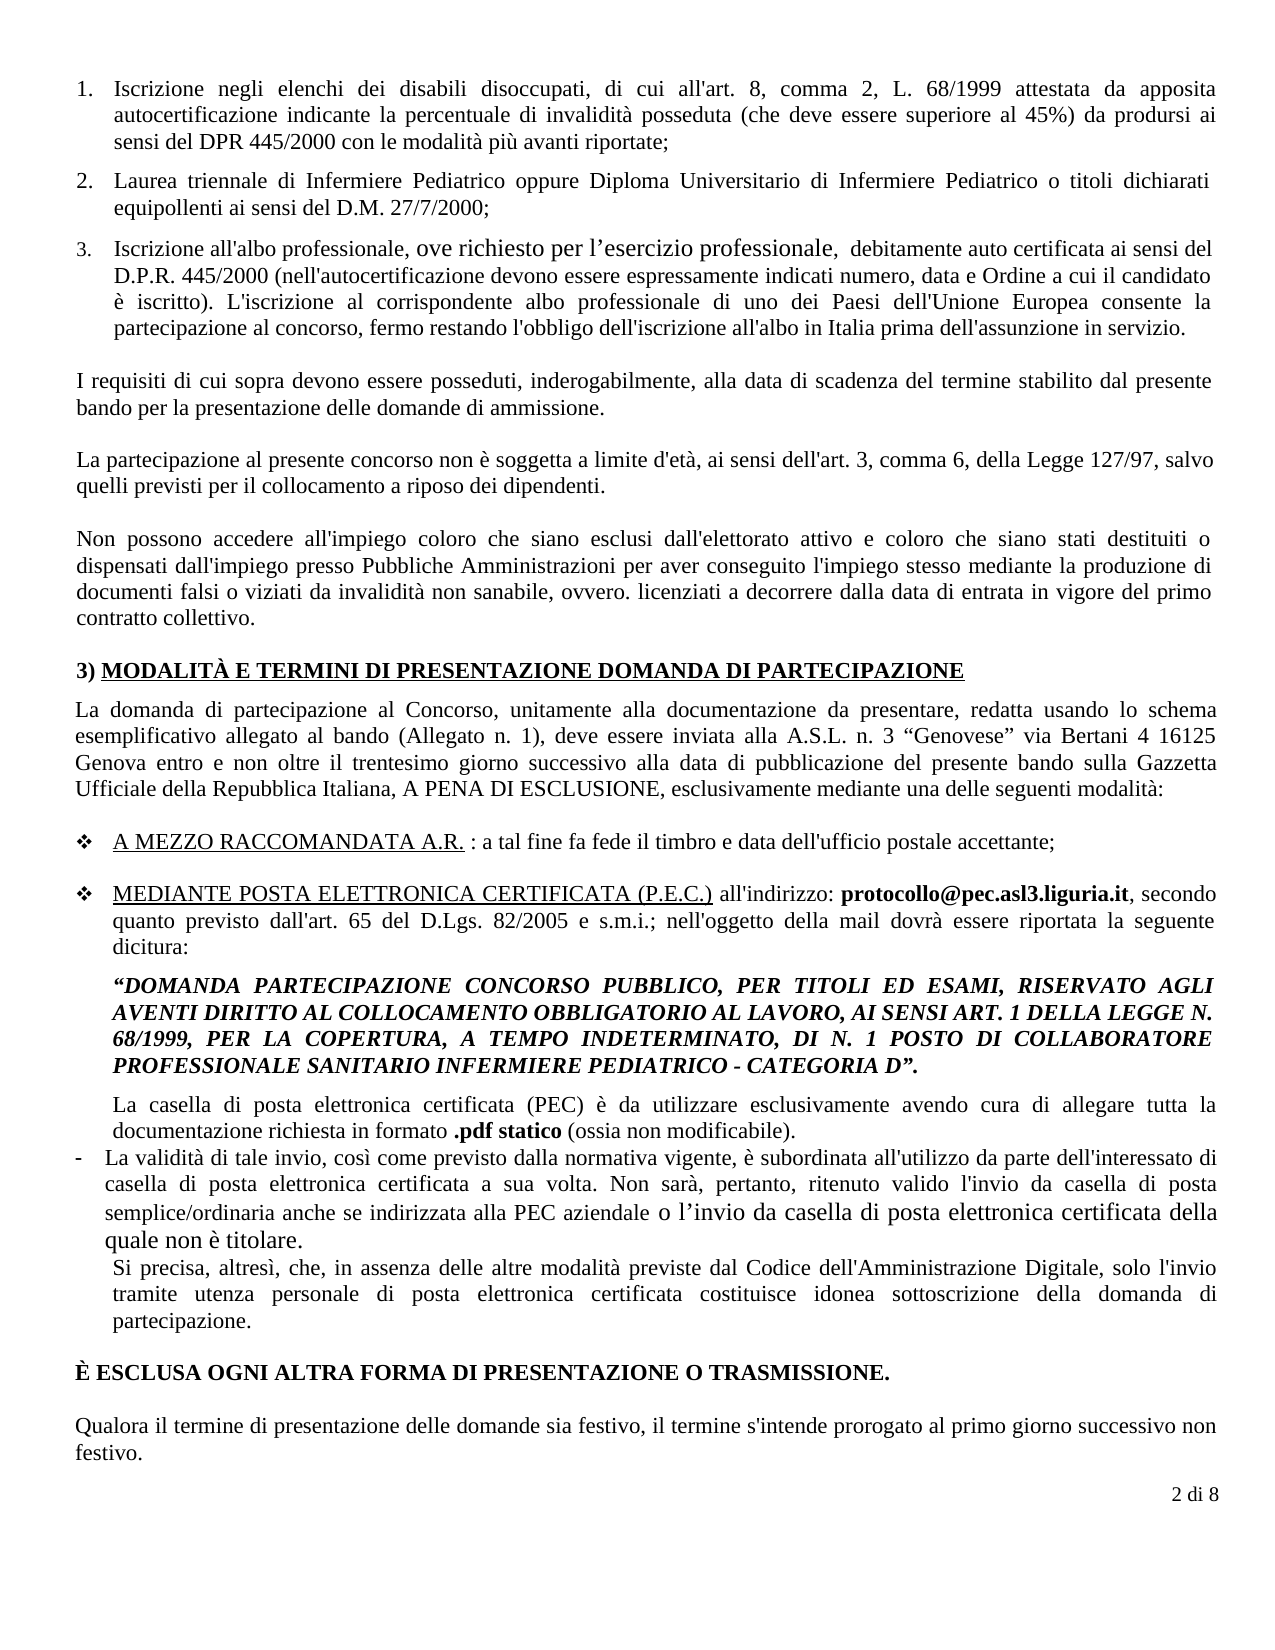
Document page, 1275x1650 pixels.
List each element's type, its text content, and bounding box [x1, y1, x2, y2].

list Laurea triennale di Infermiere Pediatrico oppure Diploma Universitario di Infermiere Pediatrico o titoli dichiarati equipollenti ai sensi del D.M. 27/7/2000; [76, 167, 1212, 220]
text Si precisa, altresì, che, in assenza delle altre modalità previste dal Codice dell'Amministrazione Digitale, solo l'invio tramite utenza personale di posta elettronica certificata costituisce idonea sottoscrizione della domanda di partecipazione. [112, 1254, 1219, 1333]
text Non possono accedere all'impiego coloro che siano esclusi dall'elettorato attivo e coloro che siano stati destituiti o dispensati dall'impiego presso Pubbliche Amministrazioni per aver conseguito l'impiego stesso mediante la produzione di documenti falsi o viziati da invalidità non sanabile, ovvero. licenziati a decorrere dalla data di entrata in vigore del primo contratto collettivo. [76, 525, 1213, 631]
list La validità di tale invio, così come previsto dalla normativa vigente, è subordinata all'utilizzo da parte dell'interessato di casella di posta elettronica certificata a sua volta. Non sarà, pertanto, ritenuto valido l'invio da casella di posta semplice/ordinaria anche se indirizzata alla PEC aziendale o l’invio da casella di posta elettronica certificata della quale non è titolare. [75, 1144, 1219, 1254]
text La partecipazione al presente concorso non è soggetta a limite d'età, ai sensi dell'art. 3, comma 6, della Legge 127/97, salvo quelli previsti per il collocamento a riposo dei dipendenti. [76, 446, 1216, 499]
text È ESCLUSA OGNI ALTRA FORMA DI PRESENTAZIONE O TRASMISSIONE. [75, 1359, 1219, 1386]
list Iscrizione negli elenchi dei disabili disoccupati, di cui all'art. 8, comma 2, L. 68/1999 attestata da apposita autocertificazione indicante la percentuale di invalidità posseduta (che deve essere superiore al 45%) da prodursi ai sensi del DPR 445/2000 con le modalità più avanti riportate; [76, 75, 1219, 154]
list MEDIANTE POSTA ELETTRONICA CERTIFICATA (P.E.C.) all'indirizzo: protocollo@pec.asl3.liguria.it, secondo quanto previsto dall'art. 65 del D.Lgs. 82/2005 e s.m.i.; nell'oggetto della mail dovrà essere riportata la seguente dicitura: [75, 880, 1216, 959]
list Iscrizione all'albo professionale, ove richiesto per l’esercizio professionale, debitamente auto certificata ai sensi del D.P.R. 445/2000 (nell'autocertificazione devono essere espressamente indicati numero, data e Ordine a cui il candidato è iscritto). L'iscrizione al corrispondente albo professionale di uno dei Paesi dell'Unione Europea consente la partecipazione al concorso, fermo restando l'obbligo dell'iscrizione all'albo in Italia prima dell'assunzione in servizio. [76, 233, 1213, 341]
text 3) MODALITÀ E TERMINI DI PRESENTAZIONE DOMANDA DI PARTECIPAZIONE [76, 657, 1182, 683]
text “DOMANDA PARTECIPAZIONE CONCORSO PUBBLICO, PER TITOLI ED ESAMI, RISERVATO AGLI AVENTI DIRITTO AL COLLOCAMENTO OBBLIGATORIO AL LAVORO, AI SENSI ART. 1 DELLA LEGGE N. 68/1999, PER LA COPERTURA, A TEMPO INDETERMINATO, DI N. 1 POSTO DI COLLABORATORE PROFESSIONALE SANITARIO INFERMIERE PEDIATRICO - CATEGORIA D”. [112, 973, 1216, 1078]
text La casella di posta elettronica certificata (PEC) è da utilizzare esclusivamente avendo cura di allegare tutta la documentazione richiesta in formato .pdf statico (ossia non modificabile). [112, 1091, 1219, 1144]
text La domanda di partecipazione al Concorso, unitamente alla documentazione da presentare, redatta usando lo schema esemplificativo allegato al bando (Allegato n. 1), deve essere inviata alla A.S.L. n. 3 “Genovese” via Bertani 4 16125 Genova entro e non oltre il trentesimo giorno successivo alla data di pubblicazione del presente bando sulla Gazzetta Ufficiale della Repubblica Italiana, A PENA DI ESCLUSIONE, esclusivamente mediante una delle seguenti modalità: [75, 696, 1219, 801]
text Qualora il termine di presentazione delle domande sia festivo, il termine s'intende prorogato al primo giorno successivo non festivo. [75, 1412, 1219, 1465]
list A MEZZO RACCOMANDATA A.R. : a tal fine fa fede il timbro e data dell'ufficio postale accettante; [75, 828, 1214, 854]
text I requisiti di cui sopra devono essere posseduti, inderogabilmente, alla data di scadenza del termine stabilito dal presente bando per la presentazione delle domande di ammissione. [76, 367, 1215, 420]
